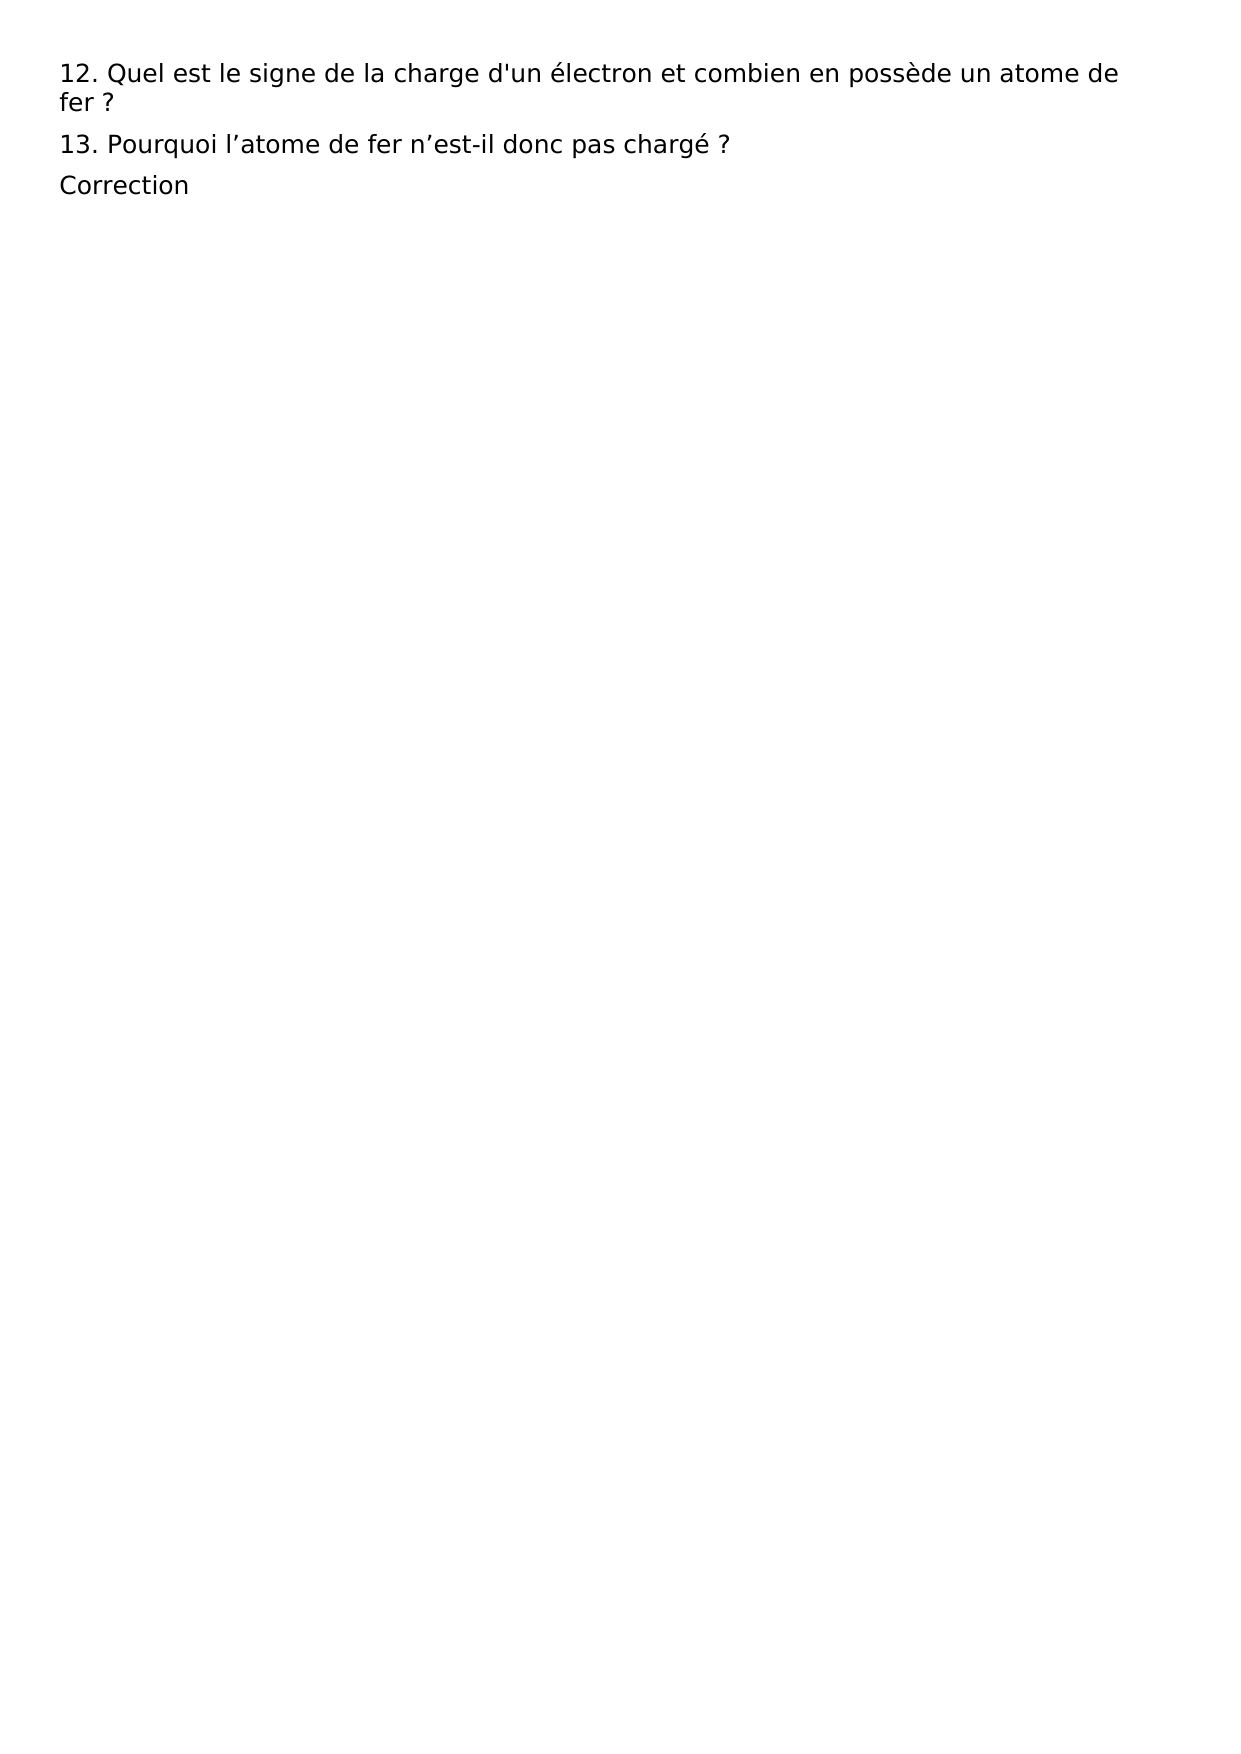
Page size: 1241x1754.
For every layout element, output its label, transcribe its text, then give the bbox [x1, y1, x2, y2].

text 13. Pourquoi l’atome de fer n’est-il donc pas chargé ? [59, 130, 1181, 159]
text 12. Quel est le signe de la charge d'un électron et combien en possède un atome de fer ? [59, 59, 1181, 117]
text Correction [59, 172, 1181, 201]
